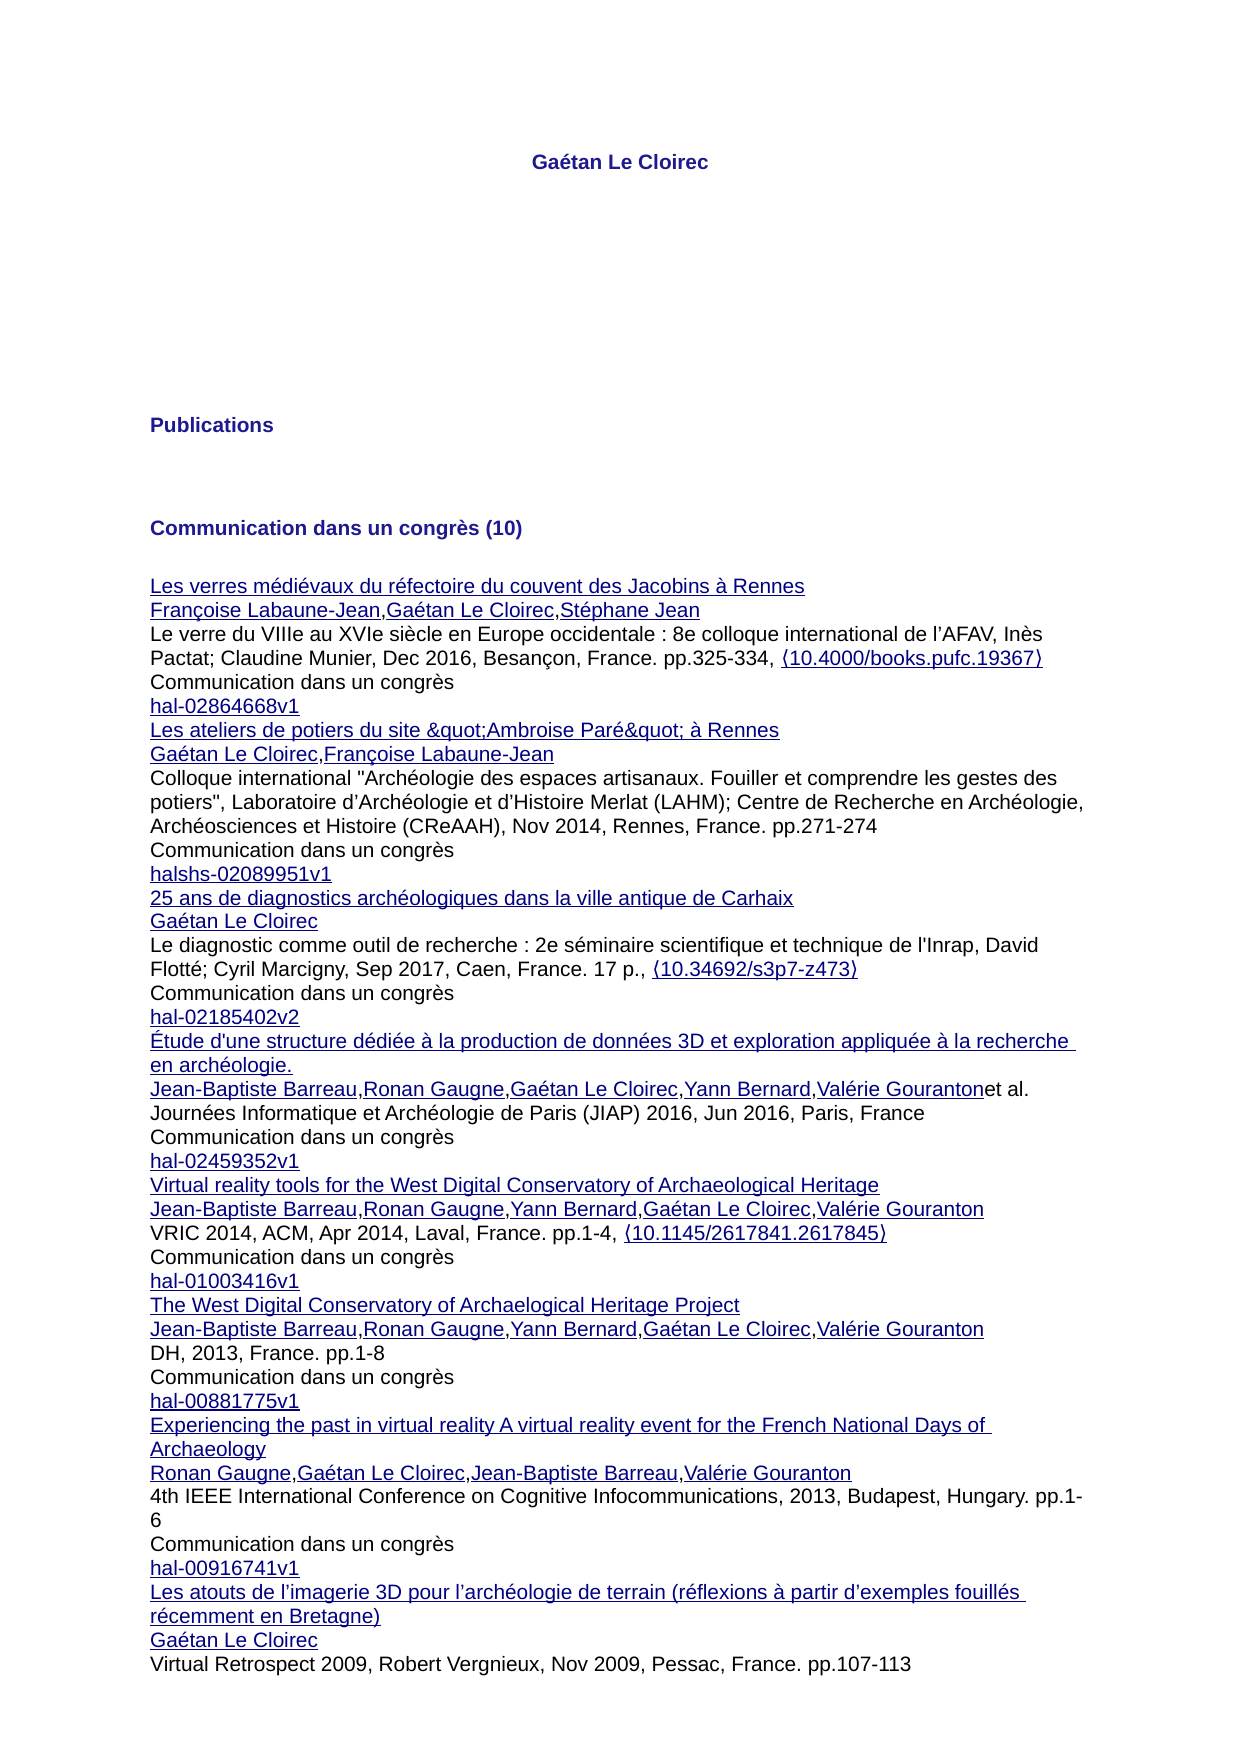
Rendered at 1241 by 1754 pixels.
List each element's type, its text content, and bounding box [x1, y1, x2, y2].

table_header Les verres médiévaux du réfectoire du couvent des Jacobins à Rennes Françoise Labaune-Jean,Gaétan Le Cloirec,Stéphane Jean Le verre du VIIIe au XVIe siècle en Europe occidentale : 8e colloque international de l’AFAV, Inès Pactat; Claudine Munier, Dec 2016, Besançon, France. pp.325-334, ⟨10.4000/books.pufc.19367⟩ Communication dans un congrès hal-02864668v1 [150, 574, 1090, 718]
subtitle Communication dans un congrès (10) [150, 516, 1090, 539]
table_cell Experiencing the past in virtual reality A virtual reality event for the French National Days of Archaeology Ronan Gaugne,Gaétan Le Cloirec,Jean-Baptiste Barreau,Valérie Gouranton 4th IEEE International Conference on Cognitive Infocommunications, 2013, Budapest, Hungary. pp.1-6 Communication dans un congrès hal-00916741v1 [150, 1413, 1090, 1580]
table_cell Virtual reality tools for the West Digital Conservatory of Archaeological Heritage Jean-Baptiste Barreau,Ronan Gaugne,Yann Bernard,Gaétan Le Cloirec,Valérie Gouranton VRIC 2014, ACM, Apr 2014, Laval, France. pp.1-4, ⟨10.1145/2617841.2617845⟩ Communication dans un congrès hal-01003416v1 [150, 1173, 1090, 1293]
subtitle Gaétan Le Cloirec [150, 150, 1090, 174]
table_cell The West Digital Conservatory of Archaelogical Heritage Project Jean-Baptiste Barreau,Ronan Gaugne,Yann Bernard,Gaétan Le Cloirec,Valérie Gouranton DH, 2013, France. pp.1-8 Communication dans un congrès hal-00881775v1 [150, 1293, 1090, 1412]
table_cell 25 ans de diagnostics archéologiques dans la ville antique de Carhaix Gaétan Le Cloirec Le diagnostic comme outil de recherche : 2e séminaire scientifique et technique de l'Inrap, David Flotté; Cyril Marcigny, Sep 2017, Caen, France. 17 p., ⟨10.34692/s3p7-z473⟩ Communication dans un congrès hal-02185402v2 [150, 885, 1090, 1029]
table_cell Étude d'une structure dédiée à la production de données 3D et exploration appliquée à la recherche en archéologie. Jean-Baptiste Barreau,Ronan Gaugne,Gaétan Le Cloirec,Yann Bernard,Valérie Gourantonet al. Journées Informatique et Archéologie de Paris (JIAP) 2016, Jun 2016, Paris, France Communication dans un congrès hal-02459352v1 [150, 1029, 1090, 1173]
subtitle Publications [150, 412, 1090, 436]
table_cell Les atouts de l’imagerie 3D pour l’archéologie de terrain (réflexions à partir d’exemples fouillés récemment en Bretagne) Gaétan Le Cloirec Virtual Retrospect 2009, Robert Vergnieux, Nov 2009, Pessac, France. pp.107-113 [150, 1580, 1090, 1676]
table_cell Les ateliers de potiers du site &quot;Ambroise Paré&quot; à Rennes Gaétan Le Cloirec,Françoise Labaune-Jean Colloque international "Archéologie des espaces artisanaux. Fouiller et comprendre les gestes des potiers", Laboratoire d’Archéologie et d’Histoire Merlat (LAHM); Centre de Recherche en Archéologie, Archéosciences et Histoire (CReAAH), Nov 2014, Rennes, France. pp.271-274 Communication dans un congrès halshs-02089951v1 [150, 718, 1090, 885]
